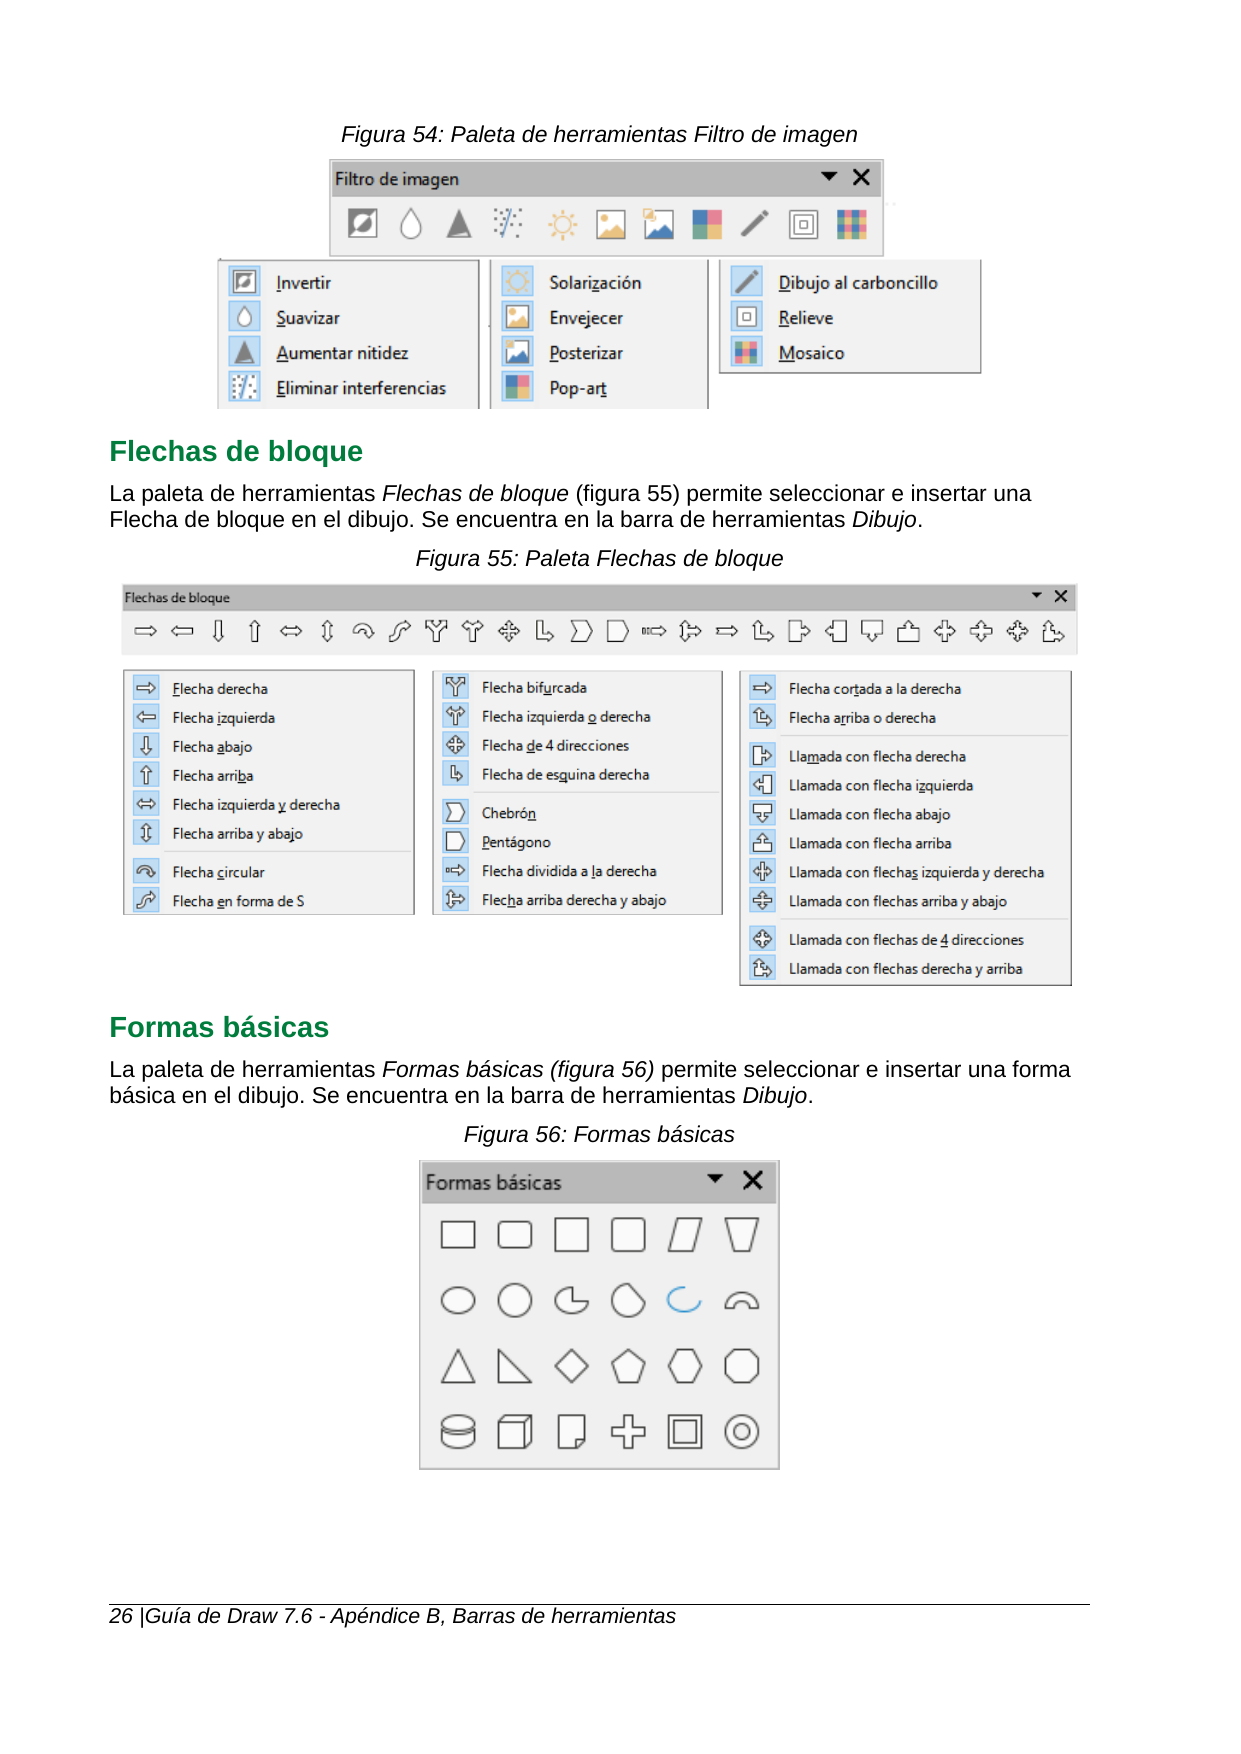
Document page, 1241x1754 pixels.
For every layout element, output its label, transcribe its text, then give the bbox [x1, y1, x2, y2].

text La paleta de herramientas Flechas de bloque (figura 55) permite seleccionar e insertar una Flecha de bloque en el dibujo. Se encuentra en la barra de herramientas Dibujo. [109, 480, 1090, 532]
text Figura 55: Paleta Flechas de bloque [121, 545, 1078, 571]
text Figura 56: Formas básicas [419, 1121, 780, 1147]
subtitle Formas básicas [109, 1010, 1090, 1043]
picture [121, 583, 1078, 986]
text Figura 54: Paleta de herramientas Filtro de imagen [217, 121, 982, 147]
subtitle Flechas de bloque [109, 434, 1090, 467]
picture [217, 159, 982, 409]
picture [419, 1160, 780, 1470]
text La paleta de herramientas Formas básicas (figura 56) permite seleccionar e insertar una forma básica en el dibujo. Se encuentra en la barra de herramientas Dibujo. [109, 1056, 1090, 1109]
